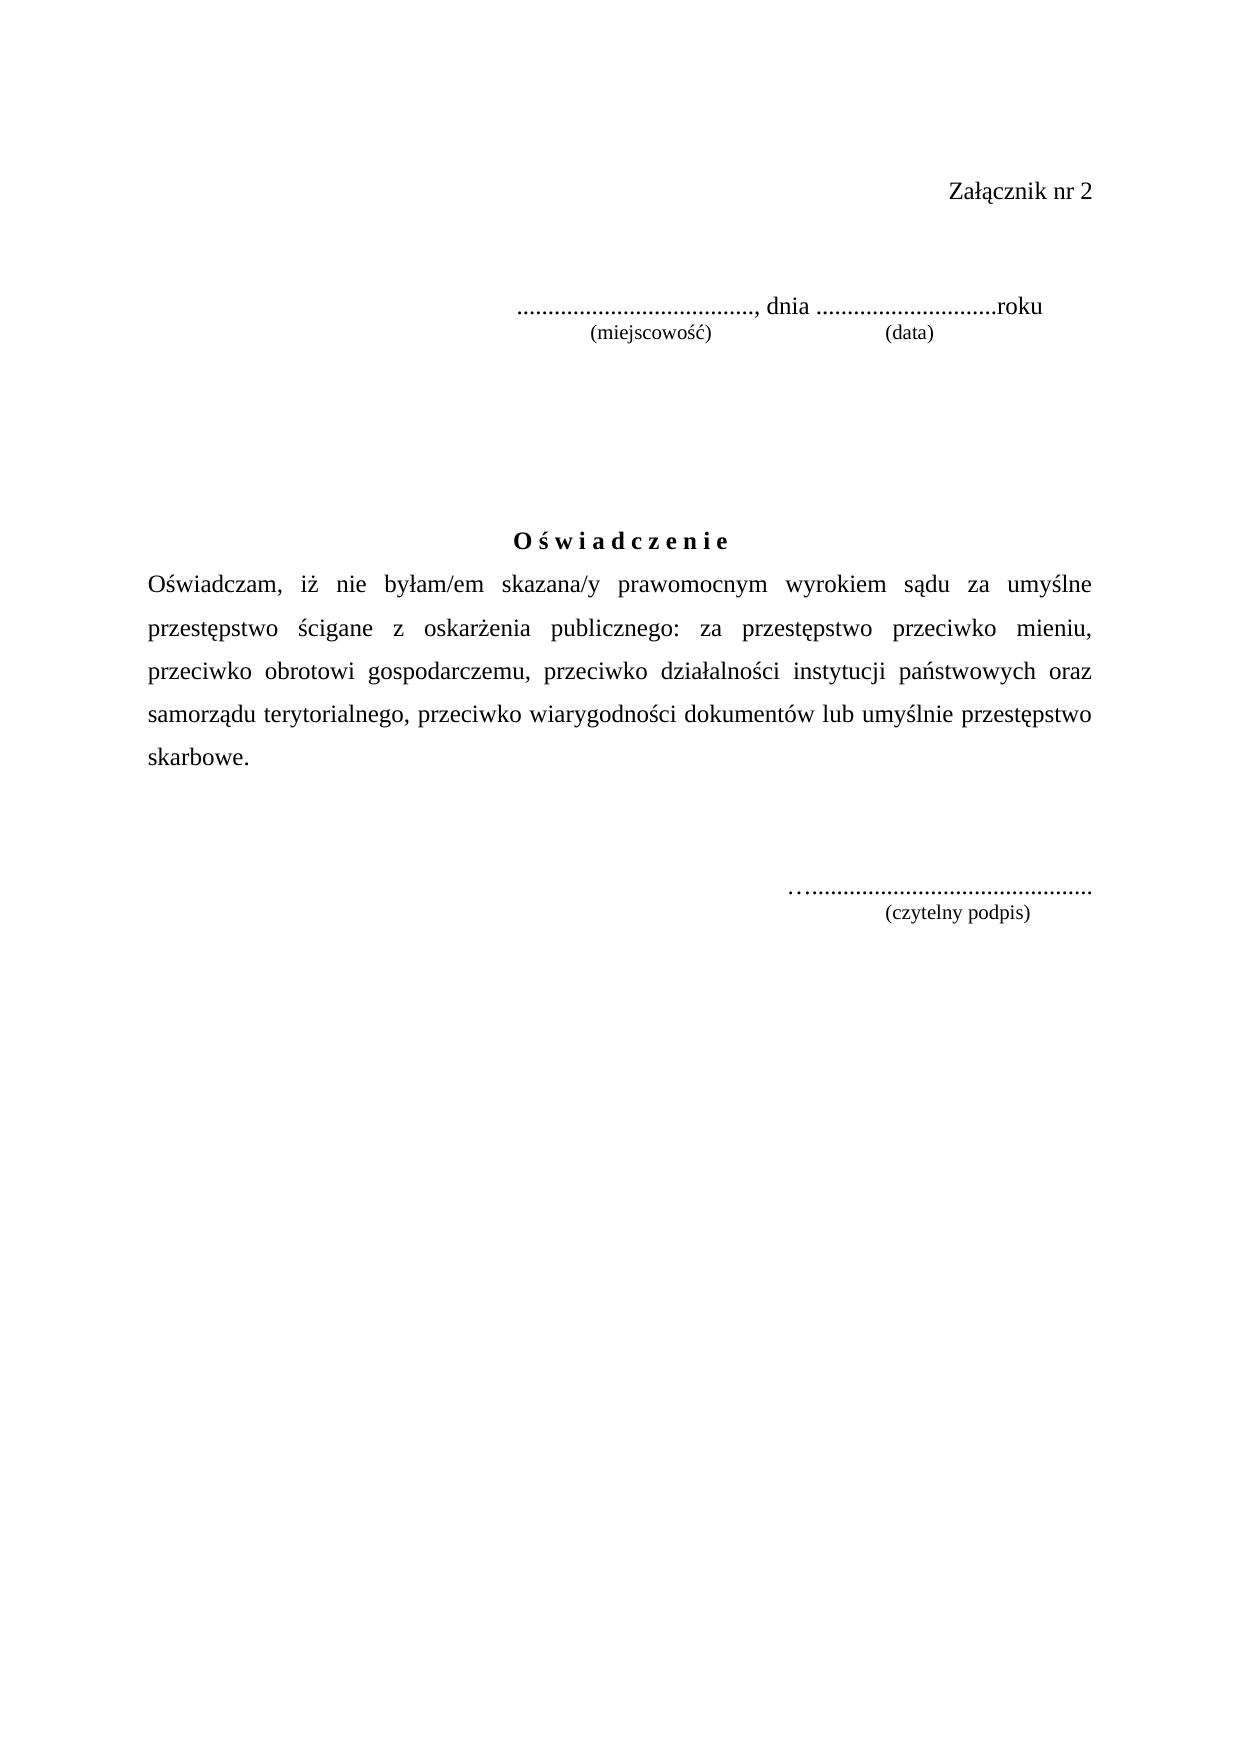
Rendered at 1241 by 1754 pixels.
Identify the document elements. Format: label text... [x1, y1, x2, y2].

text (czytelny podpis) [148, 900, 1093, 924]
text ......................................, dnia .............................roku [148, 291, 1093, 320]
text (miejscowość) (data) [148, 320, 1093, 344]
text …............................................. [148, 843, 1093, 900]
text Załącznik nr 2 [185, 176, 1093, 205]
text O ś w i a d c z e n i e [148, 526, 1093, 555]
text Oświadczam, iż nie byłam/em skazana/y prawomocnym wyrokiem sądu za umyślne przestępstwo ścigane z oskarżenia publicznego: za przestępstwo przeciwko mieniu, przeciwko obrotowi gospodarczemu, przeciwko działalności instytucji państwowych oraz samorządu terytorialnego, przeciwko wiarygodności dokumentów lub umyślnie przestępstwo skarbowe. [148, 569, 1093, 771]
